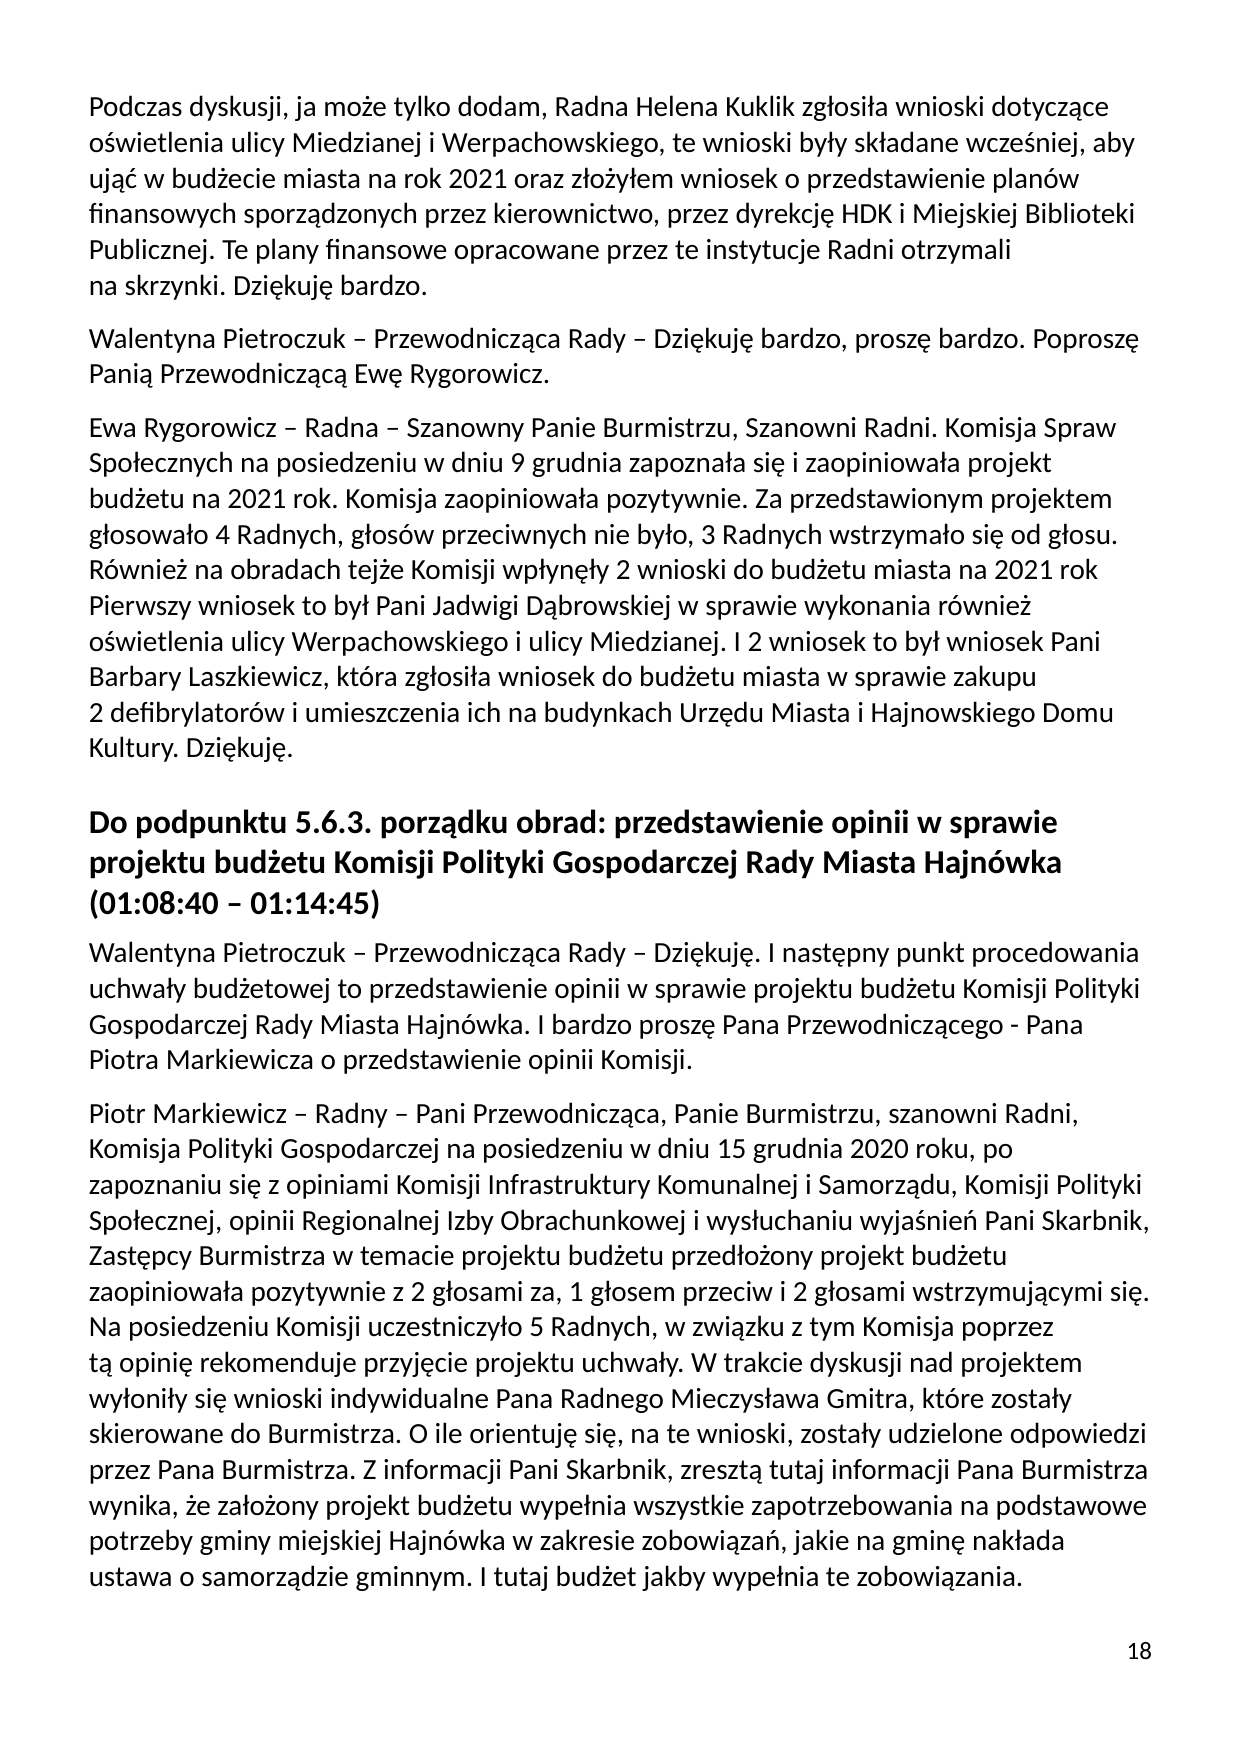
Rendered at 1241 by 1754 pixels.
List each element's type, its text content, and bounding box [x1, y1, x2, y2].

subtitle Do podpunktu 5.6.3. porządku obrad: przedstawienie opinii w sprawie projektu budżetu Komisji Polityki Gospodarczej Rady Miasta Hajnówka (01:08:40 – 01:14:45) [88, 801, 1152, 923]
text Ewa Rygorowicz – Radna – Szanowny Panie Burmistrzu, Szanowni Radni. Komisja Spraw Społecznych na posiedzeniu w dniu 9 grudnia zapoznała się i zaopiniowała projekt budżetu na 2021 rok. Komisja zaopiniowała pozytywnie. Za przedstawionym projektem głosowało 4 Radnych, głosów przeciwnych nie było, 3 Radnych wstrzymało się od głosu. Również na obradach tejże Komisji wpłynęły 2 wnioski do budżetu miasta na 2021 rok Pierwszy wniosek to był Pani Jadwigi Dąbrowskiej w sprawie wykonania również oświetlenia ulicy Werpachowskiego i ulicy Miedzianej. I 2 wniosek to był wniosek Pani Barbary Laszkiewicz, która zgłosiła wniosek do budżetu miasta w sprawie zakupu 2 defibrylatorów i umieszczenia ich na budynkach Urzędu Miasta i Hajnowskiego Domu Kultury. Dziękuję. [88, 409, 1152, 765]
text Walentyna Pietroczuk – Przewodnicząca Rady – Dziękuję. I następny punkt procedowania uchwały budżetowej to przedstawienie opinii w sprawie projektu budżetu Komisji Polityki Gospodarczej Rady Miasta Hajnówka. I bardzo proszę Pana Przewodniczącego - Pana Piotra Markiewicza o przedstawienie opinii Komisji. [88, 934, 1152, 1077]
text Podczas dyskusji, ja może tylko dodam, Radna Helena Kuklik zgłosiła wnioski dotyczące oświetlenia ulicy Miedzianej i Werpachowskiego, te wnioski były składane wcześniej, aby ująć w budżecie miasta na rok 2021 oraz złożyłem wniosek o przedstawienie planów finansowych sporządzonych przez kierownictwo, przez dyrekcję HDK i Miejskiej Biblioteki Publicznej. Te plany finansowe opracowane przez te instytucje Radni otrzymali na skrzynki. Dziękuję bardzo. [88, 88, 1152, 302]
text Piotr Markiewicz – Radny – Pani Przewodnicząca, Panie Burmistrzu, szanowni Radni, Komisja Polityki Gospodarczej na posiedzeniu w dniu 15 grudnia 2020 roku, po zapoznaniu się z opiniami Komisji Infrastruktury Komunalnej i Samorządu, Komisji Polityki Społecznej, opinii Regionalnej Izby Obrachunkowej i wysłuchaniu wyjaśnień Pani Skarbnik, Zastępcy Burmistrza w temacie projektu budżetu przedłożony projekt budżetu zaopiniowała pozytywnie z 2 głosami za, 1 głosem przeciw i 2 głosami wstrzymującymi się. Na posiedzeniu Komisji uczestniczyło 5 Radnych, w związku z tym Komisja poprzez tą opinię rekomenduje przyjęcie projektu uchwały. W trakcie dyskusji nad projektem wyłoniły się wnioski indywidualne Pana Radnego Mieczysława Gmitra, które zostały skierowane do Burmistrza. O ile orientuję się, na te wnioski, zostały udzielone odpowiedzi przez Pana Burmistrza. Z informacji Pani Skarbnik, zresztą tutaj informacji Pana Burmistrza wynika, że założony projekt budżetu wypełnia wszystkie zapotrzebowania na podstawowe potrzeby gminy miejskiej Hajnówka w zakresie zobowiązań, jakie na gminę nakłada ustawa o samorządzie gminnym. I tutaj budżet jakby wypełnia te zobowiązania. [88, 1095, 1152, 1593]
text Walentyna Pietroczuk – Przewodnicząca Rady – Dziękuję bardzo, proszę bardzo. Poproszę Panią Przewodniczącą Ewę Rygorowicz. [88, 320, 1152, 391]
